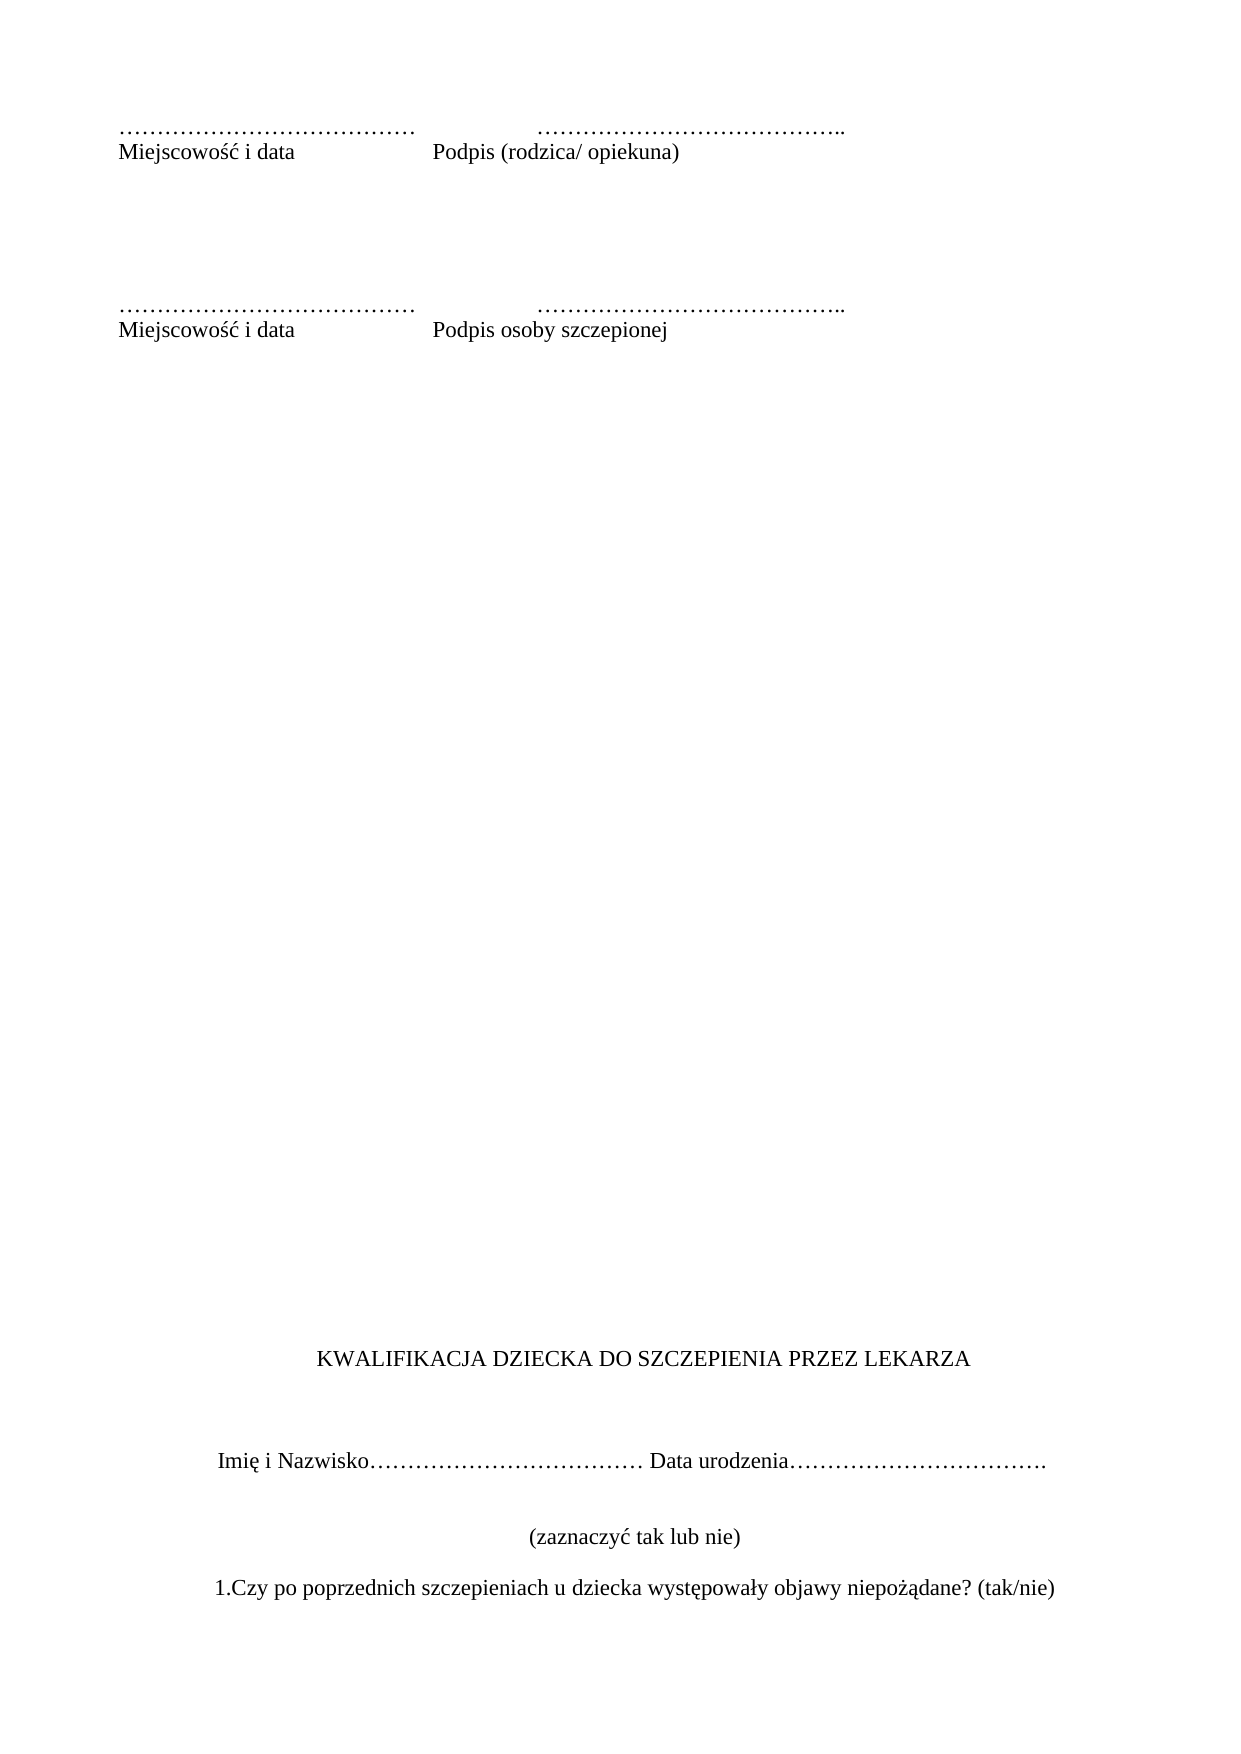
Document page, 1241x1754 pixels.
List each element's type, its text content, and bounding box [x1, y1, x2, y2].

text KWALIFIKACJA DZIECKA DO SZCZEPIENIA PRZEZ LEKARZA Imię i Nazwisko……………………………… Data urodzenia……………………………. (zaznaczyć tak lub nie) 1.Czy po poprzednich szczepieniach u dziecka występowały objawy niepożądane? (tak/nie) [118, 1346, 1152, 1601]
text ………………………………… ………………………………….. Miejscowość i data Podpis (rodzica/ opiekuna) ………………………………… ………………………………….. Miejscowość i data Podpis osoby szczepionej [118, 88, 1152, 1334]
